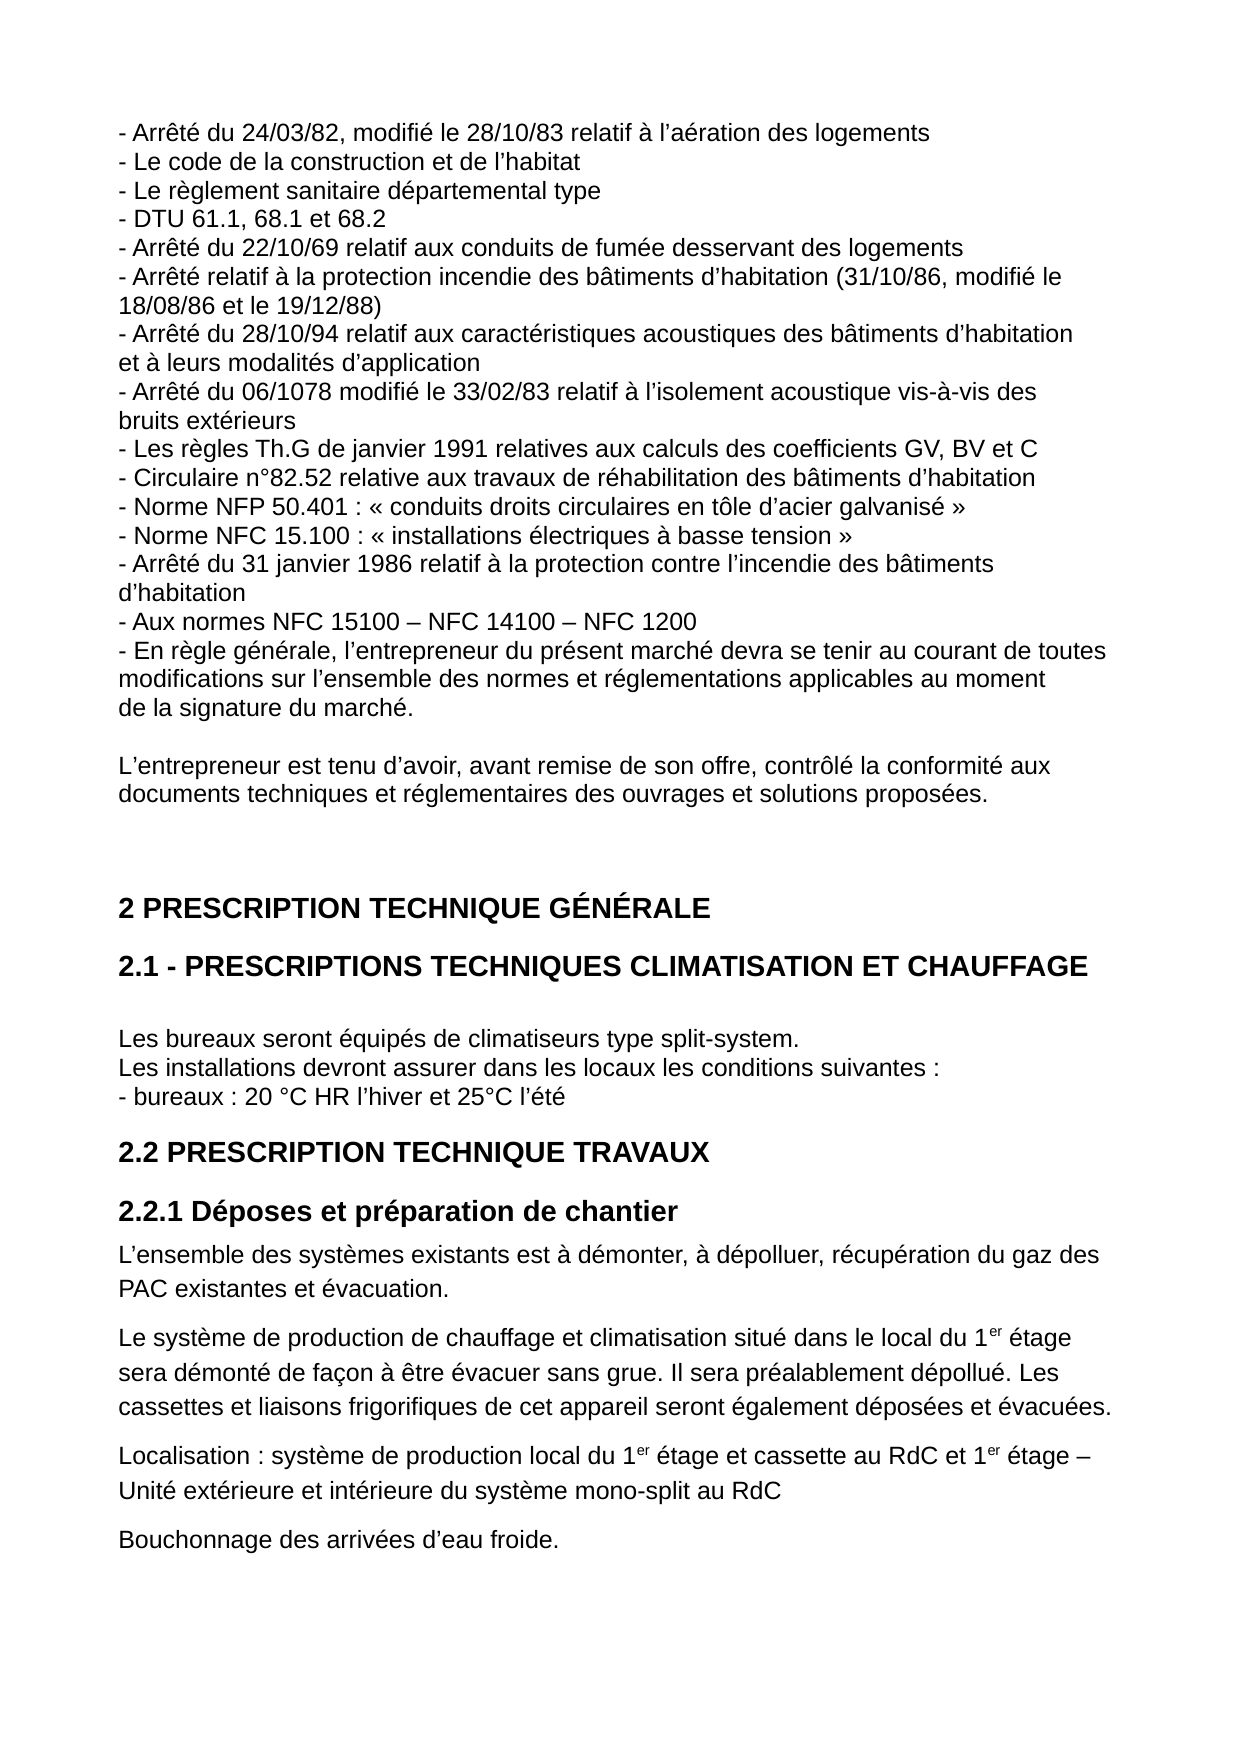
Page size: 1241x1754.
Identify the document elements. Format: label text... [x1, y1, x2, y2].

text Bouchonnage des arrivées d’eau froide. [118, 1525, 1122, 1554]
text Le système de production de chauffage et climatisation situé dans le local du 1er étage sera démonté de façon à être évacuer sans grue. Il sera préalablement dépollué. Les cassettes et liaisons frigorifiques de cet appareil seront également déposées et évacuées. [118, 1323, 1122, 1421]
text - Les règles Th.G de janvier 1991 relatives aux calculs des coefficients GV, BV et C [118, 434, 1122, 463]
text - Arrêté du 24/03/82, modifié le 28/10/83 relatif à l’aération des logements [118, 118, 1122, 147]
text - Arrêté du 22/10/69 relatif aux conduits de fumée desservant des logements [118, 233, 1122, 262]
text L’entrepreneur est tenu d’avoir, avant remise de son offre, contrôlé la conformité aux documents techniques et réglementaires des ouvrages et solutions proposées. [118, 751, 1122, 808]
text - Norme NFC 15.100 : « installations électriques à basse tension » [118, 521, 1122, 549]
text - En règle générale, l’entrepreneur du présent marché devra se tenir au courant de toutes [118, 636, 1122, 664]
text bruits extérieurs [118, 406, 1122, 434]
text - Arrêté du 06/1078 modifié le 33/02/83 relatif à l’isolement acoustique vis-à-vis des [118, 377, 1122, 406]
text d’habitation [118, 578, 1122, 607]
text et à leurs modalités d’application [118, 348, 1122, 377]
text - Le code de la construction et de l’habitat [118, 147, 1122, 176]
text L’ensemble des systèmes existants est à démonter, à dépolluer, récupération du gaz des PAC existantes et évacuation. [118, 1240, 1122, 1303]
text modifications sur l’ensemble des normes et réglementations applicables au moment [118, 664, 1122, 693]
text Les bureaux seront équipés de climatiseurs type split-system. [118, 1024, 1122, 1053]
text - Norme NFP 50.401 : « conduits droits circulaires en tôle d’acier galvanisé » [118, 492, 1122, 521]
subtitle 2 PRESCRIPTION TECHNIQUE GÉNÉRALE [118, 891, 1122, 924]
text - Arrêté du 28/10/94 relatif aux caractéristiques acoustiques des bâtiments d’habitation [118, 319, 1122, 348]
text Localisation : système de production local du 1er étage et cassette au RdC et 1er étage – Unité extérieure et intérieure du système mono-split au RdC [118, 1441, 1122, 1504]
text - Arrêté du 31 janvier 1986 relatif à la protection contre l’incendie des bâtiments [118, 549, 1122, 578]
subtitle 2.1 - PRESCRIPTIONS TECHNIQUES CLIMATISATION ET CHAUFFAGE [118, 949, 1122, 983]
text - bureaux : 20 °C HR l’hiver et 25°C l’été [118, 1081, 1122, 1110]
text - DTU 61.1, 68.1 et 68.2 [118, 204, 1122, 233]
subtitle 2.2 PRESCRIPTION TECHNIQUE TRAVAUX [118, 1135, 1122, 1169]
text - Arrêté relatif à la protection incendie des bâtiments d’habitation (31/10/86, modifié le [118, 262, 1122, 291]
text Les installations devront assurer dans les locaux les conditions suivantes : [118, 1053, 1122, 1081]
text 18/08/86 et le 19/12/88) [118, 291, 1122, 319]
text - Aux normes NFC 15100 – NFC 14100 – NFC 1200 [118, 607, 1122, 636]
text - Circulaire n°82.52 relative aux travaux de réhabilitation des bâtiments d’habitation [118, 463, 1122, 492]
subtitle 2.2.1 Déposes et préparation de chantier [118, 1194, 1122, 1227]
text de la signature du marché. [118, 693, 1122, 722]
text - Le règlement sanitaire départemental type [118, 176, 1122, 204]
